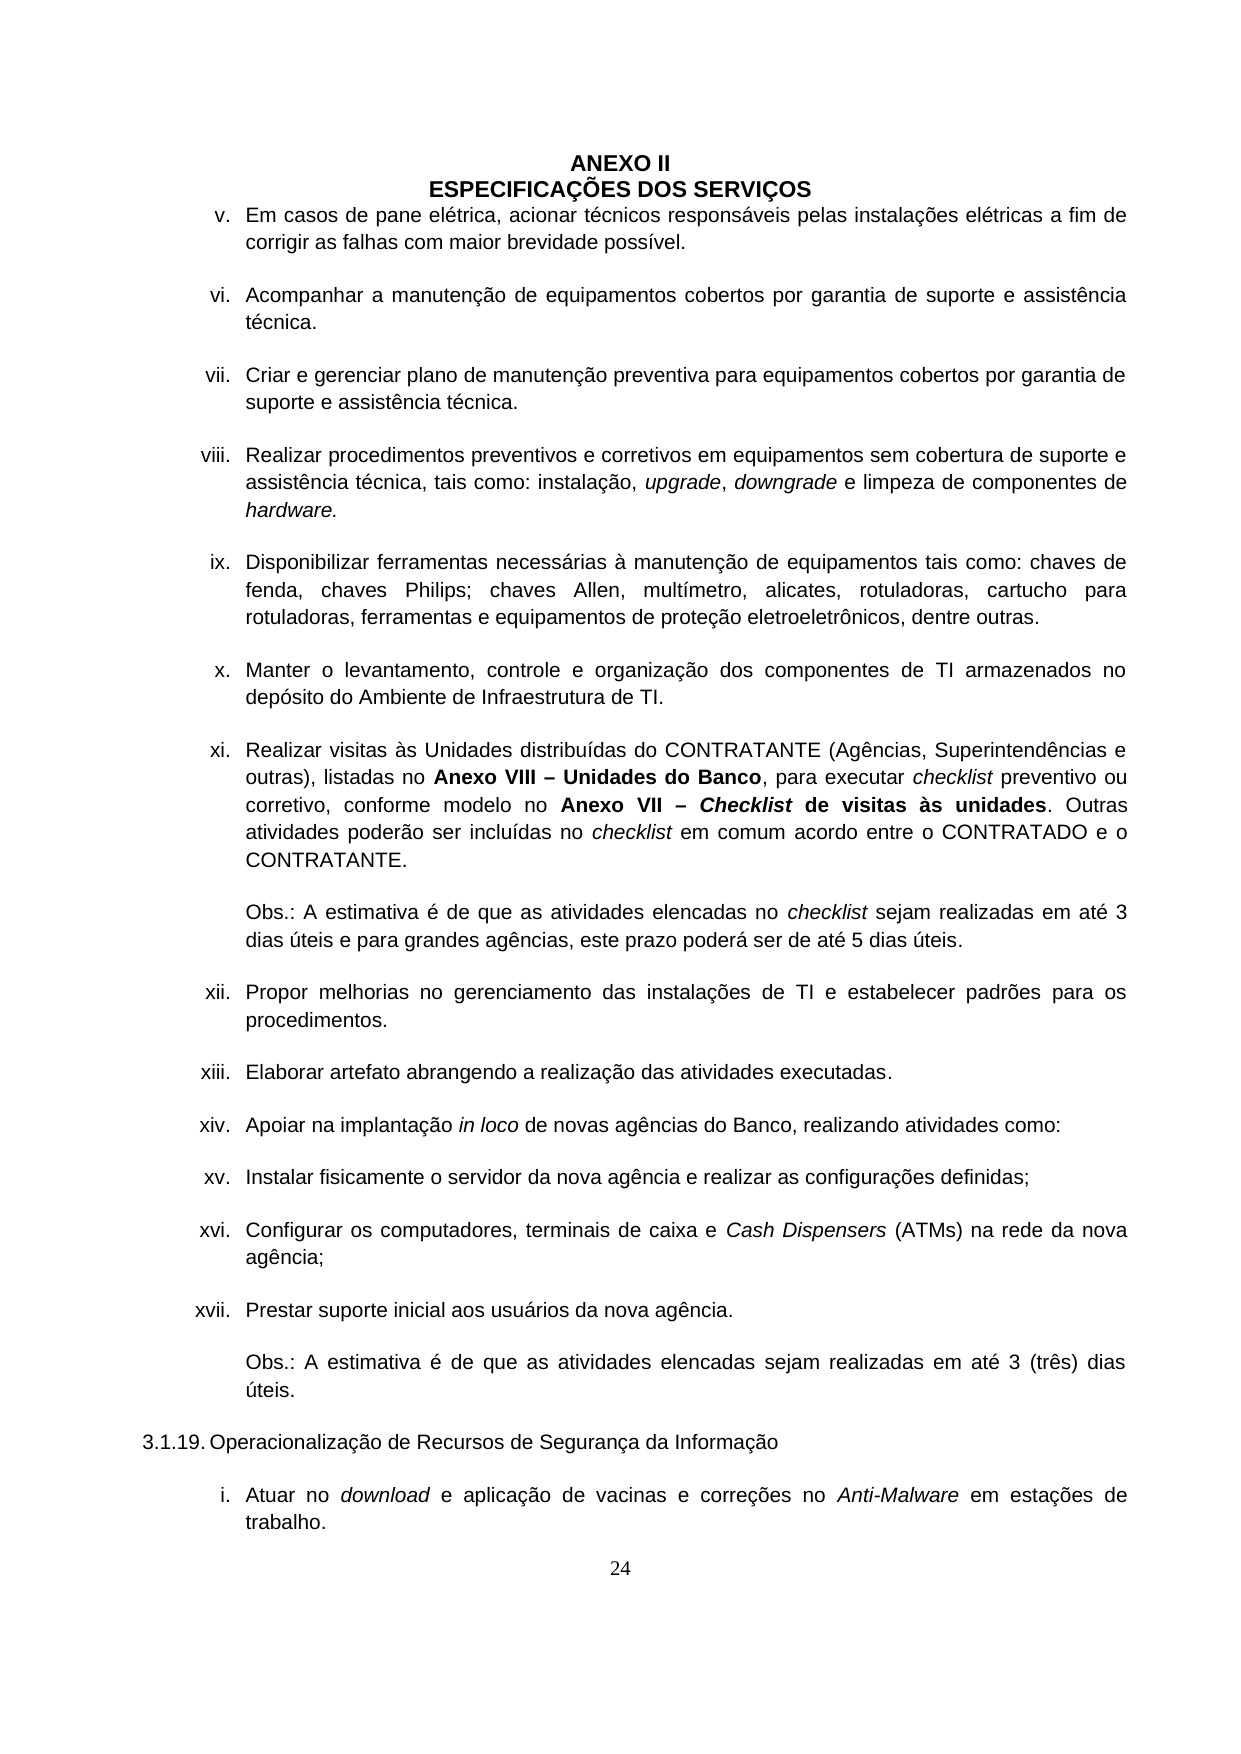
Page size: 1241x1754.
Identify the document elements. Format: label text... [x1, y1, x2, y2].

subtitle Atuar no download e aplicação de vacinas e correções no Anti-Malware em estações de trabalho. [231, 1483, 1128, 1534]
subtitle Acompanhar a manutenção de equipamentos cobertos por garantia de suporte e assistência técnica. [231, 283, 1128, 334]
subtitle Em casos de pane elétrica, acionar técnicos responsáveis pelas instalações elétricas a fim de corrigir as falhas com maior brevidade possível. [231, 203, 1128, 254]
subtitle Propor melhorias no gerenciamento das instalações de TI e estabelecer padrões para os procedimentos. [231, 980, 1128, 1032]
subtitle Obs.: A estimativa é de que as atividades elencadas sejam realizadas em até 3 (três) dias úteis. [245, 1350, 1128, 1402]
subtitle Configurar os computadores, terminais de caixa e Cash Dispensers (ATMs) na rede da nova agência; [231, 1218, 1128, 1269]
subtitle Realizar visitas às Unidades distribuídas do CONTRATANTE (Agências, Superintendências e outras), listadas no Anexo VIII – Unidades do Banco, para executar checklist preventivo ou corretivo, conforme modelo no Anexo VII – Checklist de visitas às unidades. Outras atividades poderão ser incluídas no checklist em comum acordo entre o CONTRATADO e o CONTRATANTE. [231, 738, 1128, 872]
list Operacionalização de Recursos de Segurança da Informação [142, 1430, 1128, 1454]
subtitle Instalar fisicamente o servidor da nova agência e realizar as configurações definidas; [231, 1165, 1128, 1189]
subtitle Apoiar na implantação in loco de novas agências do Banco, realizando atividades como: [231, 1113, 1128, 1137]
subtitle Elaborar artefato abrangendo a realização das atividades executadas. [231, 1060, 1128, 1084]
subtitle Manter o levantamento, controle e organização dos componentes de TI armazenados no depósito do Ambiente de Infraestrutura de TI. [231, 658, 1128, 709]
subtitle Obs.: A estimativa é de que as atividades elencadas no checklist sejam realizadas em até 3 dias úteis e para grandes agências, este prazo poderá ser de até 5 dias úteis. [245, 900, 1128, 952]
subtitle Disponibilizar ferramentas necessárias à manutenção de equipamentos tais como: chaves de fenda, chaves Philips; chaves Allen, multímetro, alicates, rotuladoras, cartucho para rotuladoras, ferramentas e equipamentos de proteção eletroeletrônicos, dentre outras. [231, 550, 1128, 629]
subtitle Realizar procedimentos preventivos e corretivos em equipamentos sem cobertura de suporte e assistência técnica, tais como: instalação, upgrade, downgrade e limpeza de componentes de hardware. [231, 443, 1128, 522]
subtitle Criar e gerenciar plano de manutenção preventiva para equipamentos cobertos por garantia de suporte e assistência técnica. [231, 363, 1128, 414]
subtitle Prestar suporte inicial aos usuários da nova agência. [231, 1298, 1128, 1322]
